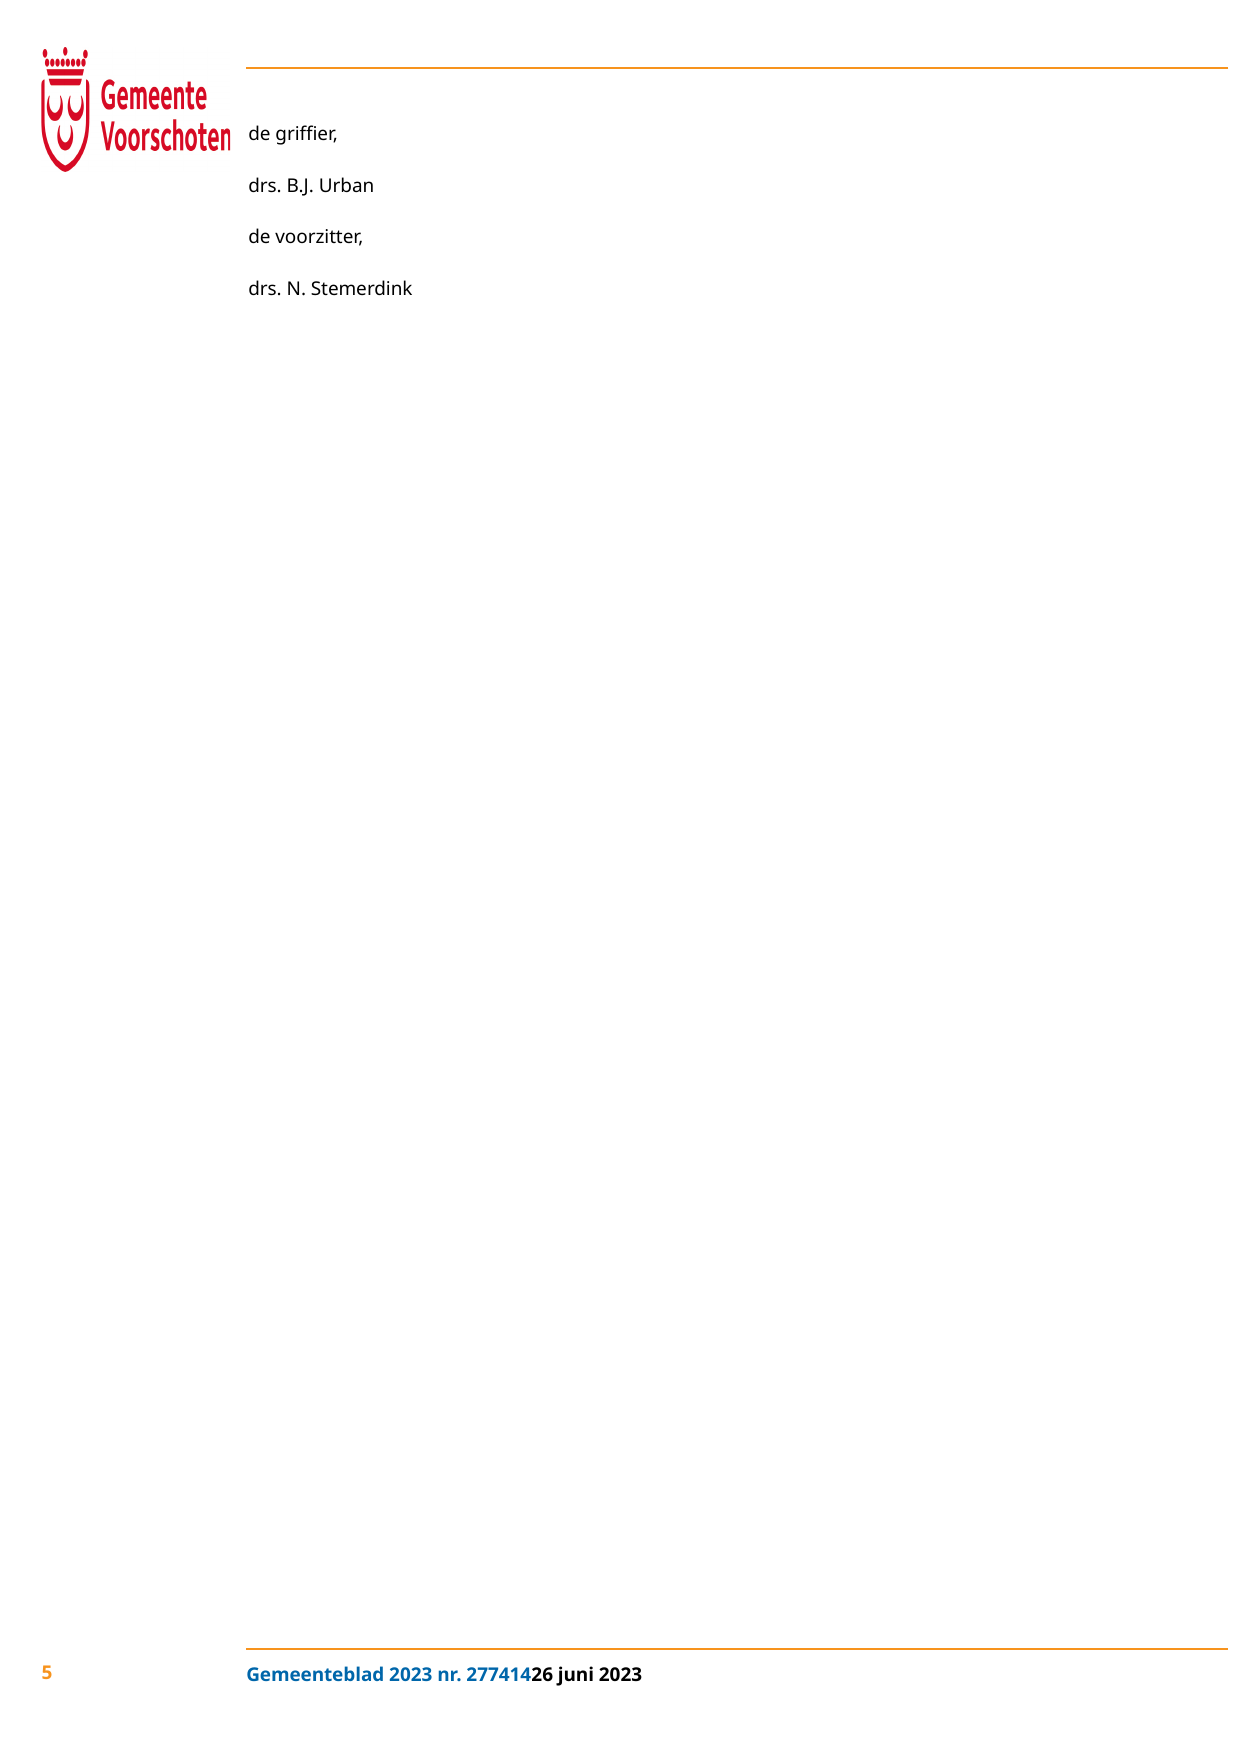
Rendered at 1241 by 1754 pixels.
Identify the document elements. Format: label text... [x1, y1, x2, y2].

text drs. B.J. Urban [248, 172, 1152, 198]
text de griffier, [248, 121, 1152, 146]
text drs. N. Stemerdink [248, 275, 1152, 301]
text de voorzitter, [248, 223, 1152, 249]
picture [41, 47, 231, 172]
